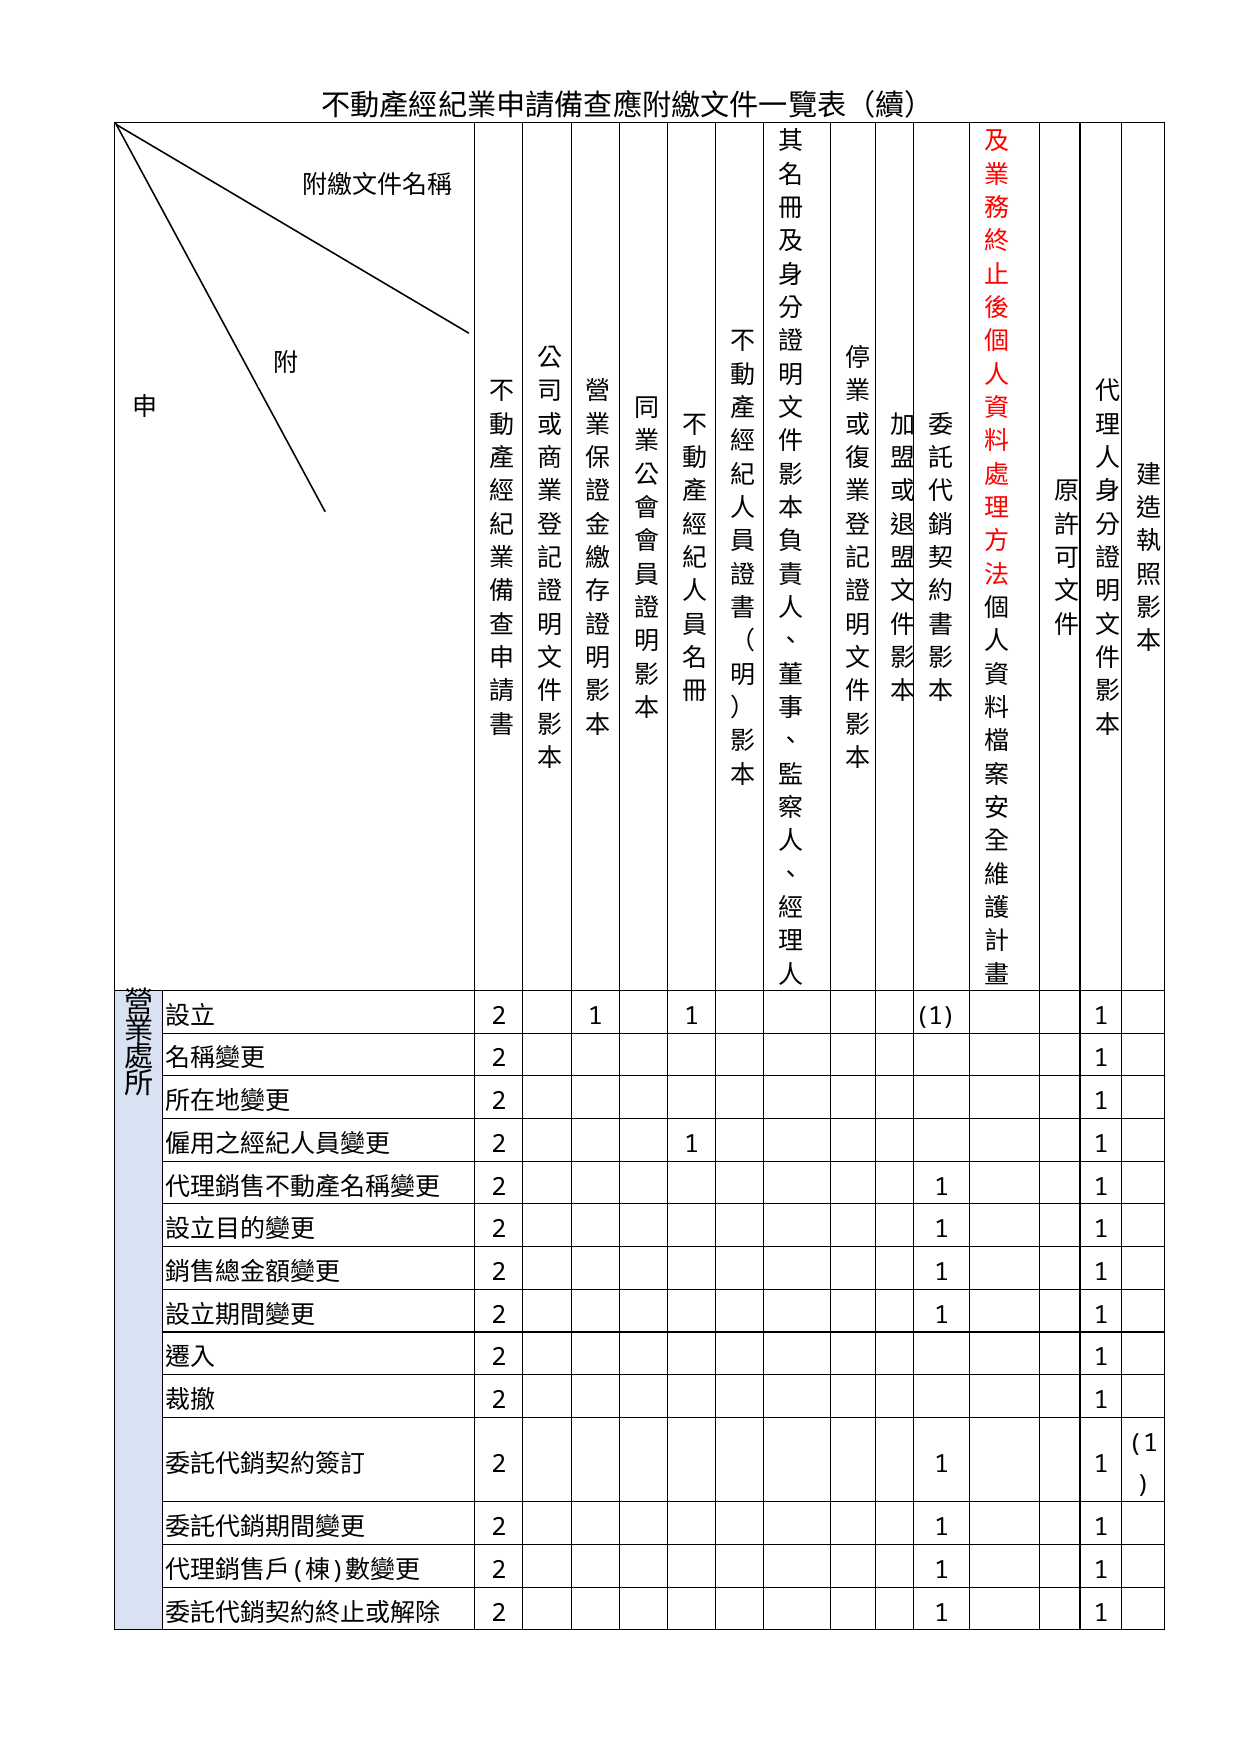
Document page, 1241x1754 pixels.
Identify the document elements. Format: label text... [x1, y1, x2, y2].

table_cell [523, 1119, 571, 1161]
table_cell [914, 1375, 969, 1417]
table_cell [620, 1076, 667, 1118]
table_cell [620, 1034, 667, 1075]
table_cell [970, 1034, 1039, 1075]
table_cell [876, 1034, 913, 1075]
table_cell [831, 1204, 875, 1246]
table_cell [764, 1502, 830, 1544]
table_cell 2 [475, 1162, 522, 1203]
table_cell [572, 1119, 619, 1161]
table_cell [523, 1333, 571, 1374]
table_cell [764, 1545, 830, 1587]
table_cell 2 [475, 1204, 522, 1246]
table_cell [620, 1375, 667, 1417]
table_cell [970, 1290, 1039, 1331]
table_cell 2 [475, 1290, 522, 1331]
table_cell [668, 1375, 715, 1417]
table_header 原許可文件 [1040, 123, 1079, 990]
table_cell 1 [1081, 1418, 1121, 1501]
table_cell 設立 [163, 991, 474, 1032]
table_cell [668, 1162, 715, 1203]
table_cell 1 [914, 1588, 969, 1629]
table_cell [831, 1119, 875, 1161]
table_cell 所在地變更 [163, 1076, 474, 1118]
table_cell [876, 1588, 913, 1629]
table_cell [716, 1290, 763, 1331]
table_header 及業務終止後個人資料處理方法 個人資料檔案安全維護計畫 [970, 123, 1039, 990]
table_header 停業或復業登記證明文件影本 [831, 123, 875, 990]
table_cell 1 [1081, 1204, 1121, 1246]
table_cell 1 [914, 1545, 969, 1587]
table_cell 1 [1081, 1375, 1121, 1417]
table_cell [668, 1204, 715, 1246]
table_cell 委託代銷契約終止或解除 [163, 1588, 474, 1629]
table_cell 2 [475, 1034, 522, 1075]
table_cell [876, 1545, 913, 1587]
table_cell [523, 1502, 571, 1544]
table_cell [716, 1034, 763, 1075]
table_cell [1122, 991, 1164, 1032]
table_cell 設立目的變更 [163, 1204, 474, 1246]
table_cell [1040, 1333, 1079, 1374]
table_cell [620, 1502, 667, 1544]
table_cell [831, 1375, 875, 1417]
table_cell [668, 1247, 715, 1289]
table_cell [764, 1418, 830, 1501]
table_cell [970, 991, 1039, 1032]
table_cell [914, 1333, 969, 1374]
table_cell [914, 1034, 969, 1075]
table_cell 1 [1081, 1545, 1121, 1587]
table_cell [914, 1119, 969, 1161]
table_cell [1122, 1502, 1164, 1544]
table_cell [764, 1333, 830, 1374]
table_cell [831, 1247, 875, 1289]
table_cell [1040, 1545, 1079, 1587]
table_cell [764, 1290, 830, 1331]
table_cell [1040, 1502, 1079, 1544]
table_cell 代理銷售不動產名稱變更 [163, 1162, 474, 1203]
table_cell [716, 1502, 763, 1544]
table_cell [831, 1076, 875, 1118]
table_cell [970, 1119, 1039, 1161]
table_cell [914, 1076, 969, 1118]
table_header 營業保證金繳存證明影本 [572, 123, 619, 990]
table_cell [716, 1204, 763, 1246]
table_cell 1 [914, 1162, 969, 1203]
table_cell [523, 1545, 571, 1587]
table_cell [572, 1502, 619, 1544]
table_cell [572, 1545, 619, 1587]
table_cell [523, 1290, 571, 1331]
table_cell [831, 1333, 875, 1374]
table_cell [1040, 1418, 1079, 1501]
table_cell [523, 991, 571, 1032]
table_cell 2 [475, 1418, 522, 1501]
table_cell [523, 1034, 571, 1075]
table_cell [1040, 1119, 1079, 1161]
table_cell 1 [914, 1204, 969, 1246]
table_cell [620, 1119, 667, 1161]
table_cell [876, 1333, 913, 1374]
table_cell [1122, 1076, 1164, 1118]
table_cell 2 [475, 1545, 522, 1587]
table_cell [876, 1204, 913, 1246]
table_cell 1 [1081, 1333, 1121, 1374]
table_cell [716, 1588, 763, 1629]
table_cell [668, 1545, 715, 1587]
table_cell 設立期間變更 [163, 1290, 474, 1331]
table_cell [1040, 1247, 1079, 1289]
table_cell [523, 1375, 571, 1417]
table_cell [764, 1076, 830, 1118]
table_cell [620, 1588, 667, 1629]
table_cell [764, 1162, 830, 1203]
table_cell 1 [1081, 1162, 1121, 1203]
table_cell 1 [914, 1247, 969, 1289]
table_cell [523, 1076, 571, 1118]
table_cell [572, 1162, 619, 1203]
table_header 其名冊及身分證明文件影本 負責人、董事、監察人、經理人 [764, 123, 830, 990]
table_cell [523, 1204, 571, 1246]
table_cell [572, 1290, 619, 1331]
table_cell [831, 1545, 875, 1587]
table_header 委託代銷契約書影本 [914, 123, 969, 990]
table_cell 代理銷售戶(棟)數變更 [163, 1545, 474, 1587]
table_cell 1 [914, 1502, 969, 1544]
table_cell [523, 1588, 571, 1629]
table_cell [831, 1162, 875, 1203]
table_cell 委託代銷期間變更 [163, 1502, 474, 1544]
table_cell [970, 1502, 1039, 1544]
table_cell [876, 991, 913, 1032]
table_cell [1122, 1588, 1164, 1629]
table_cell 1 [668, 991, 715, 1032]
table_cell [716, 1375, 763, 1417]
table_cell [970, 1247, 1039, 1289]
table_cell [572, 1588, 619, 1629]
table_cell 1 [1081, 1290, 1121, 1331]
table_cell [1040, 991, 1079, 1032]
table_header [115, 123, 474, 990]
table_cell [572, 1204, 619, 1246]
table_cell [970, 1162, 1039, 1203]
table_cell [1122, 1247, 1164, 1289]
table_cell [668, 1502, 715, 1544]
table_cell 裁撤 [163, 1375, 474, 1417]
table_cell [831, 1588, 875, 1629]
table_cell [716, 1418, 763, 1501]
table_cell 1 [572, 991, 619, 1032]
table_cell 2 [475, 1502, 522, 1544]
table_cell [572, 1333, 619, 1374]
table_cell [970, 1333, 1039, 1374]
table_cell 1 [1081, 1034, 1121, 1075]
table_cell 2 [475, 1247, 522, 1289]
table_header 代理人身分證明文件影本 [1081, 123, 1121, 990]
table_cell [831, 1290, 875, 1331]
table_cell [620, 1204, 667, 1246]
table_cell [668, 1588, 715, 1629]
table_cell [876, 1076, 913, 1118]
table_cell [620, 1545, 667, 1587]
table_cell [876, 1247, 913, 1289]
table_header 不動產經紀業備查申請書 [475, 123, 522, 990]
table_cell [1040, 1034, 1079, 1075]
table_cell [1040, 1588, 1079, 1629]
table_cell [1040, 1204, 1079, 1246]
table_cell [831, 1418, 875, 1501]
table_cell [668, 1076, 715, 1118]
table_cell 營 業 處 所 [115, 991, 162, 1629]
table_cell 遷入 [163, 1333, 474, 1374]
table_cell 1 [914, 1290, 969, 1331]
table_cell [876, 1162, 913, 1203]
table_cell [668, 1333, 715, 1374]
table_cell 2 [475, 1333, 522, 1374]
table_cell [764, 1204, 830, 1246]
table_cell [970, 1545, 1039, 1587]
table_cell [620, 1162, 667, 1203]
table_cell 銷售總金額變更 [163, 1247, 474, 1289]
table_cell [572, 1418, 619, 1501]
table_cell [620, 1247, 667, 1289]
table_cell 1 [1081, 1588, 1121, 1629]
table_cell [970, 1588, 1039, 1629]
table_cell 2 [475, 1375, 522, 1417]
table_cell [1122, 1034, 1164, 1075]
table_header 建造執照影本 [1122, 123, 1164, 990]
table_cell [716, 1119, 763, 1161]
table_cell [572, 1034, 619, 1075]
table_cell [1122, 1119, 1164, 1161]
table_cell (1) [1122, 1418, 1164, 1501]
table_cell [1122, 1545, 1164, 1587]
table_cell [764, 1119, 830, 1161]
table_cell [970, 1076, 1039, 1118]
table_cell [523, 1247, 571, 1289]
table_header 不動產經紀人員名冊 [668, 123, 715, 990]
table_cell [1040, 1290, 1079, 1331]
table_cell [668, 1290, 715, 1331]
text 不動產經紀業申請備查應附繳文件一覽表（續） [118, 89, 1137, 122]
table_cell [620, 1418, 667, 1501]
table_cell [620, 991, 667, 1032]
table_header 加盟或退盟文件影本 [876, 123, 913, 990]
table_cell [1040, 1076, 1079, 1118]
table_cell 1 [1081, 1502, 1121, 1544]
table_cell [716, 1076, 763, 1118]
table_cell [716, 991, 763, 1032]
table_cell [1122, 1333, 1164, 1374]
table_cell [876, 1418, 913, 1501]
table_cell [572, 1375, 619, 1417]
table_cell [620, 1290, 667, 1331]
table_cell 1 [668, 1119, 715, 1161]
table_cell [716, 1162, 763, 1203]
table_cell 1 [1081, 991, 1121, 1032]
table_cell 2 [475, 1588, 522, 1629]
table_cell [970, 1375, 1039, 1417]
table_cell [668, 1034, 715, 1075]
table_cell [876, 1119, 913, 1161]
table_cell [831, 1034, 875, 1075]
table_cell [572, 1247, 619, 1289]
table_cell [1040, 1375, 1079, 1417]
table_cell [764, 991, 830, 1032]
table_cell [876, 1290, 913, 1331]
table_cell 名稱變更 [163, 1034, 474, 1075]
table_cell 1 [1081, 1119, 1121, 1161]
table_cell [1122, 1290, 1164, 1331]
table_cell 2 [475, 1076, 522, 1118]
table_cell [970, 1204, 1039, 1246]
table_cell 僱用之經紀人員變更 [163, 1119, 474, 1161]
table_cell [1040, 1162, 1079, 1203]
table_cell [764, 1375, 830, 1417]
table_cell [764, 1588, 830, 1629]
table_cell [716, 1247, 763, 1289]
table_cell [572, 1076, 619, 1118]
table_cell [523, 1418, 571, 1501]
table_cell (1) [914, 991, 969, 1032]
table_cell [876, 1375, 913, 1417]
table_header 不動產經紀人員證書（明）影本 [716, 123, 763, 990]
table_header 同業公會會員證明影本 [620, 123, 667, 990]
table_cell [668, 1418, 715, 1501]
table_cell [876, 1502, 913, 1544]
table_cell [716, 1545, 763, 1587]
table_cell 1 [1081, 1076, 1121, 1118]
table_cell [764, 1034, 830, 1075]
table_cell [523, 1162, 571, 1203]
table_cell [1122, 1162, 1164, 1203]
table_cell [716, 1333, 763, 1374]
table_cell [1122, 1204, 1164, 1246]
table_cell 2 [475, 991, 522, 1032]
table_cell [1122, 1375, 1164, 1417]
table_cell 2 [475, 1119, 522, 1161]
table_cell [831, 991, 875, 1032]
table_cell 1 [1081, 1247, 1121, 1289]
table_cell 1 [914, 1418, 969, 1501]
table_header 公司或商業登記證明文件影本 [523, 123, 571, 990]
table_cell [764, 1247, 830, 1289]
table_cell [620, 1333, 667, 1374]
table_cell [831, 1502, 875, 1544]
table_cell 委託代銷契約簽訂 [163, 1418, 474, 1501]
table_cell [970, 1418, 1039, 1501]
